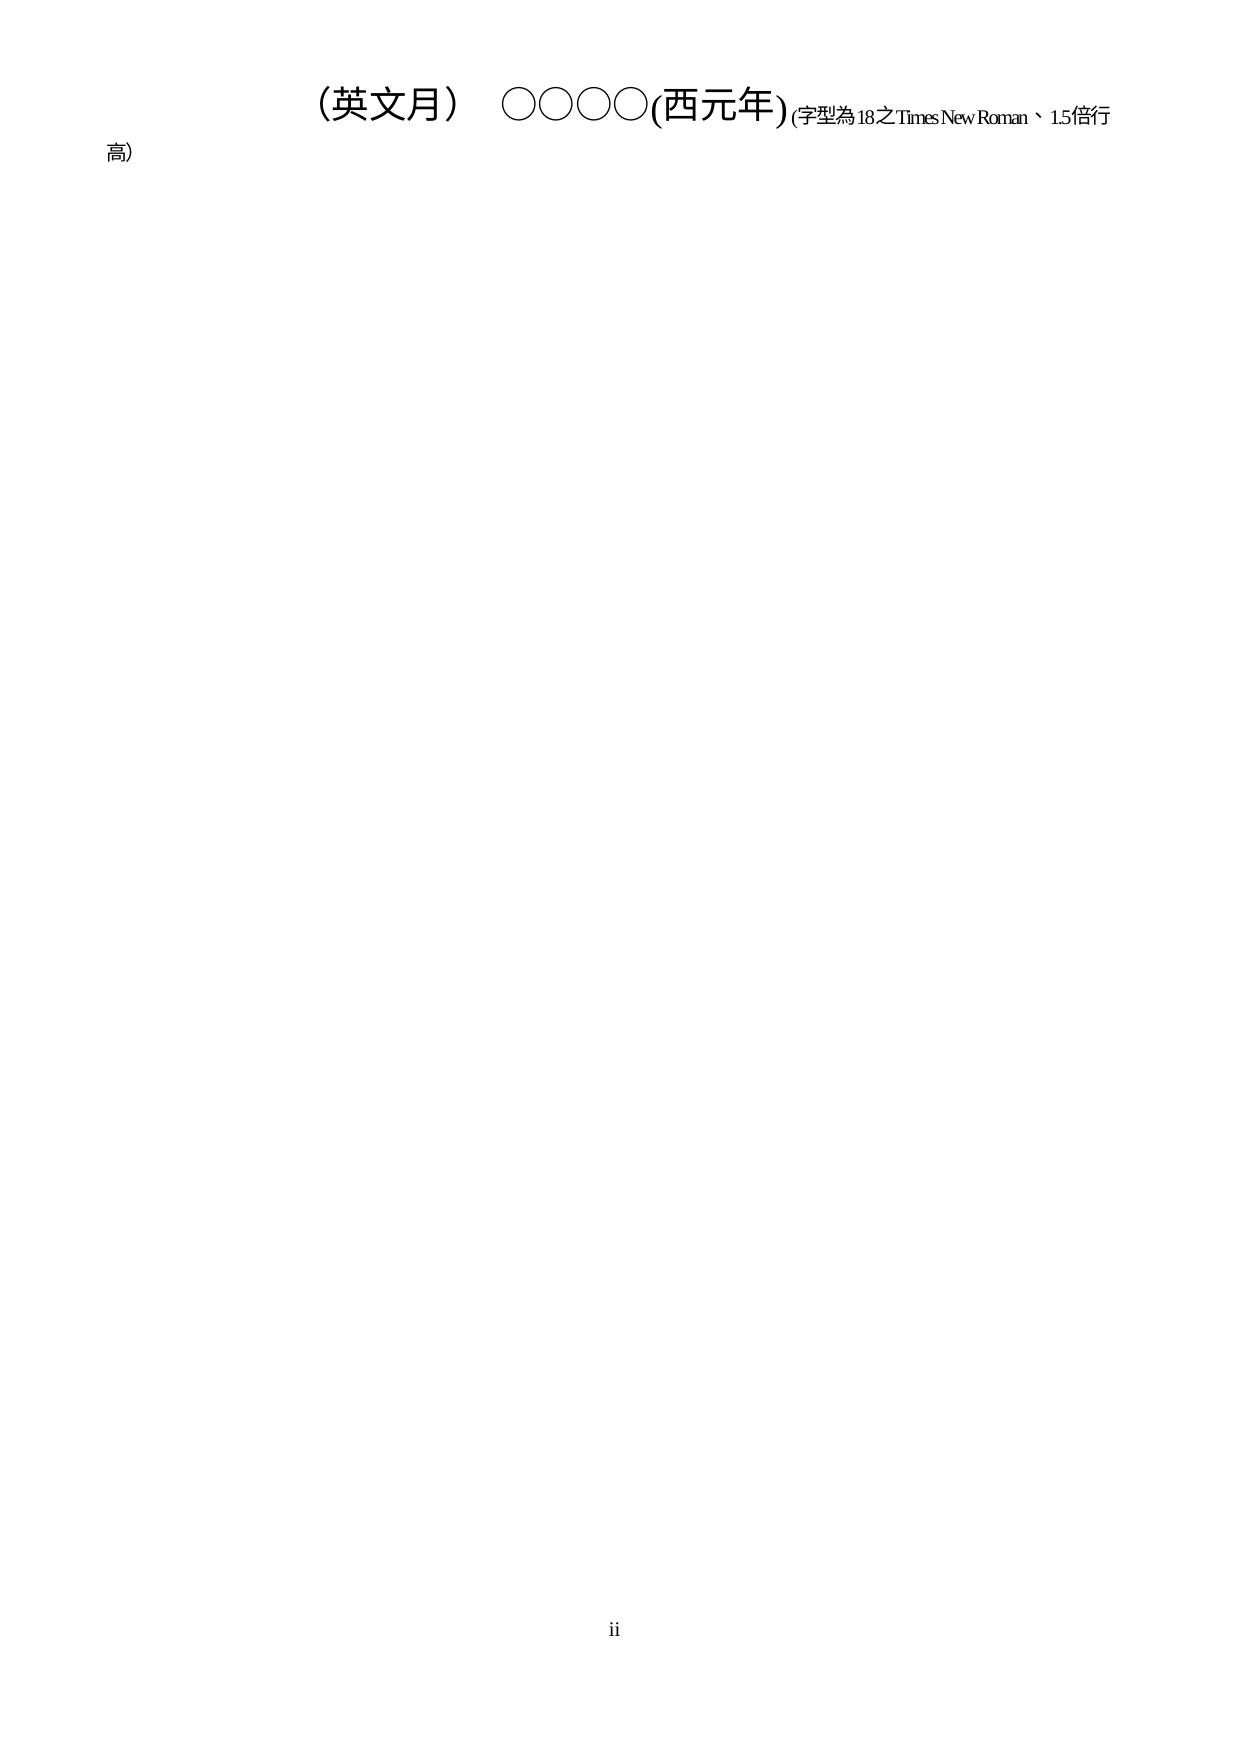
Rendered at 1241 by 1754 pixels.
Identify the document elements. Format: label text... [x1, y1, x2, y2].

text （英文月） ○○○○(西元年) (字型為18之Times New Roman、1.5倍行高） [106, 75, 1122, 167]
